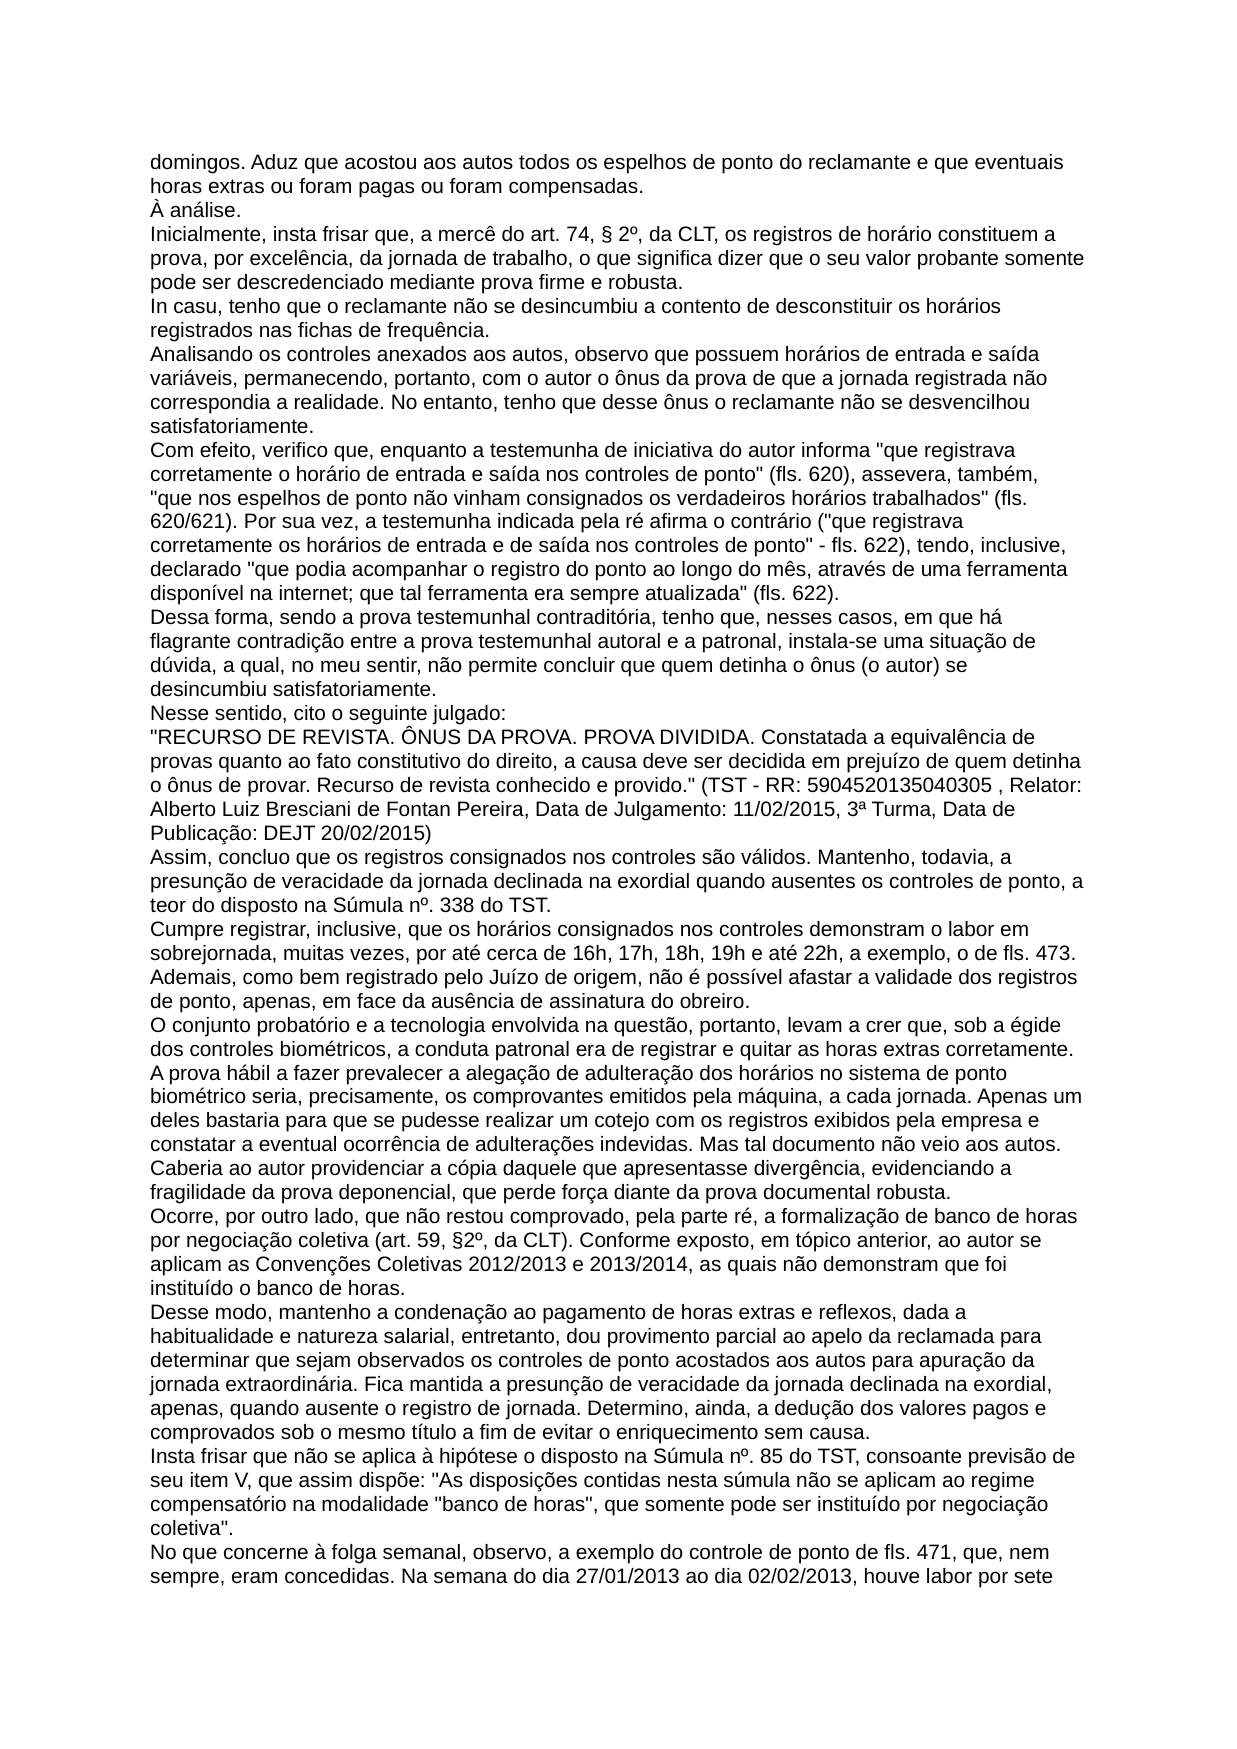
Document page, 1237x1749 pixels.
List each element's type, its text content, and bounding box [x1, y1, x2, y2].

text Inicialmente, insta frisar que, a mercê do art. 74, § 2º, da CLT, os registros de horário constituem a prova, por excelência, da jornada de trabalho, o que significa dizer que o seu valor probante somente pode ser descredenciado mediante prova firme e robusta. [150, 222, 1086, 294]
text Analisando os controles anexados aos autos, observo que possuem horários de entrada e saída variáveis, permanecendo, portanto, com o autor o ônus da prova de que a jornada registrada não correspondia a realidade. No entanto, tenho que desse ônus o reclamante não se desvencilhou satisfatoriamente. [150, 342, 1086, 437]
text A prova hábil a fazer prevalecer a alegação de adulteração dos horários no sistema de ponto biométrico seria, precisamente, os comprovantes emitidos pela máquina, a cada jornada. Apenas um deles bastaria para que se pudesse realizar um cotejo com os registros exibidos pela empresa e constatar a eventual ocorrência de adulterações indevidas. Mas tal documento não veio aos autos. Caberia ao autor providenciar a cópia daquele que apresentasse divergência, evidenciando a fragilidade da prova deponencial, que perde força diante da prova documental robusta. [150, 1060, 1086, 1204]
text domingos. Aduz que acostou aos autos todos os espelhos de ponto do reclamante e que eventuais horas extras ou foram pagas ou foram compensadas. [150, 150, 1086, 198]
text No que concerne à folga semanal, observo, a exemplo do controle de ponto de fls. 471, que, nem sempre, eram concedidas. Na semana do dia 27/01/2013 ao dia 02/02/2013, houve labor por sete [150, 1539, 1086, 1587]
text Dessa forma, sendo a prova testemunhal contraditória, tenho que, nesses casos, em que há flagrante contradição entre a prova testemunhal autoral e a patronal, instala-se uma situação de dúvida, a qual, no meu sentir, não permite concluir que quem detinha o ônus (o autor) se desincumbiu satisfatoriamente. [150, 605, 1086, 701]
text Com efeito, verifico que, enquanto a testemunha de iniciativa do autor informa "que registrava corretamente o horário de entrada e saída nos controles de ponto" (fls. 620), assevera, também, "que nos espelhos de ponto não vinham consignados os verdadeiros horários trabalhados" (fls. 620/621). Por sua vez, a testemunha indicada pela ré afirma o contrário ("que registrava corretamente os horários de entrada e de saída nos controles de ponto" - fls. 622), tendo, inclusive, declarado "que podia acompanhar o registro do ponto ao longo do mês, através de uma ferramenta disponível na internet; que tal ferramenta era sempre atualizada" (fls. 622). [150, 437, 1086, 605]
text Nesse sentido, cito o seguinte julgado: [150, 701, 1086, 725]
text Insta frisar que não se aplica à hipótese o disposto na Súmula nº. 85 do TST, consoante previsão de seu item V, que assim dispõe: "As disposições contidas nesta súmula não se aplicam ao regime compensatório na modalidade "banco de horas", que somente pode ser instituído por negociação coletiva". [150, 1444, 1086, 1539]
text Desse modo, mantenho a condenação ao pagamento de horas extras e reflexos, dada a habitualidade e natureza salarial, entretanto, dou provimento parcial ao apelo da reclamada para determinar que sejam observados os controles de ponto acostados aos autos para apuração da jornada extraordinária. Fica mantida a presunção de veracidade da jornada declinada na exordial, apenas, quando ausente o registro de jornada. Determino, ainda, a dedução dos valores pagos e comprovados sob o mesmo título a fim de evitar o enriquecimento sem causa. [150, 1300, 1086, 1444]
text Assim, concluo que os registros consignados nos controles são válidos. Mantenho, todavia, a presunção de veracidade da jornada declinada na exordial quando ausentes os controles de ponto, a teor do disposto na Súmula nº. 338 do TST. [150, 845, 1086, 917]
text Ocorre, por outro lado, que não restou comprovado, pela parte ré, a formalização de banco de horas por negociação coletiva (art. 59, §2º, da CLT). Conforme exposto, em tópico anterior, ao autor se aplicam as Convenções Coletivas 2012/2013 e 2013/2014, as quais não demonstram que foi instituído o banco de horas. [150, 1204, 1086, 1300]
text À análise. [150, 198, 1086, 222]
text In casu, tenho que o reclamante não se desincumbiu a contento de desconstituir os horários registrados nas fichas de frequência. [150, 294, 1086, 342]
text "RECURSO DE REVISTA. ÔNUS DA PROVA. PROVA DIVIDIDA. Constatada a equivalência de provas quanto ao fato constitutivo do direito, a causa deve ser decidida em prejuízo de quem detinha o ônus de provar. Recurso de revista conhecido e provido." (TST - RR: 5904520135040305 , Relator: Alberto Luiz Bresciani de Fontan Pereira, Data de Julgamento: 11/02/2015, 3ª Turma, Data de Publicação: DEJT 20/02/2015) [150, 725, 1086, 845]
text Cumpre registrar, inclusive, que os horários consignados nos controles demonstram o labor em sobrejornada, muitas vezes, por até cerca de 16h, 17h, 18h, 19h e até 22h, a exemplo, o de fls. 473. Ademais, como bem registrado pelo Juízo de origem, não é possível afastar a validade dos registros de ponto, apenas, em face da ausência de assinatura do obreiro. [150, 917, 1086, 1012]
text O conjunto probatório e a tecnologia envolvida na questão, portanto, levam a crer que, sob a égide dos controles biométricos, a conduta patronal era de registrar e quitar as horas extras corretamente. [150, 1012, 1086, 1060]
